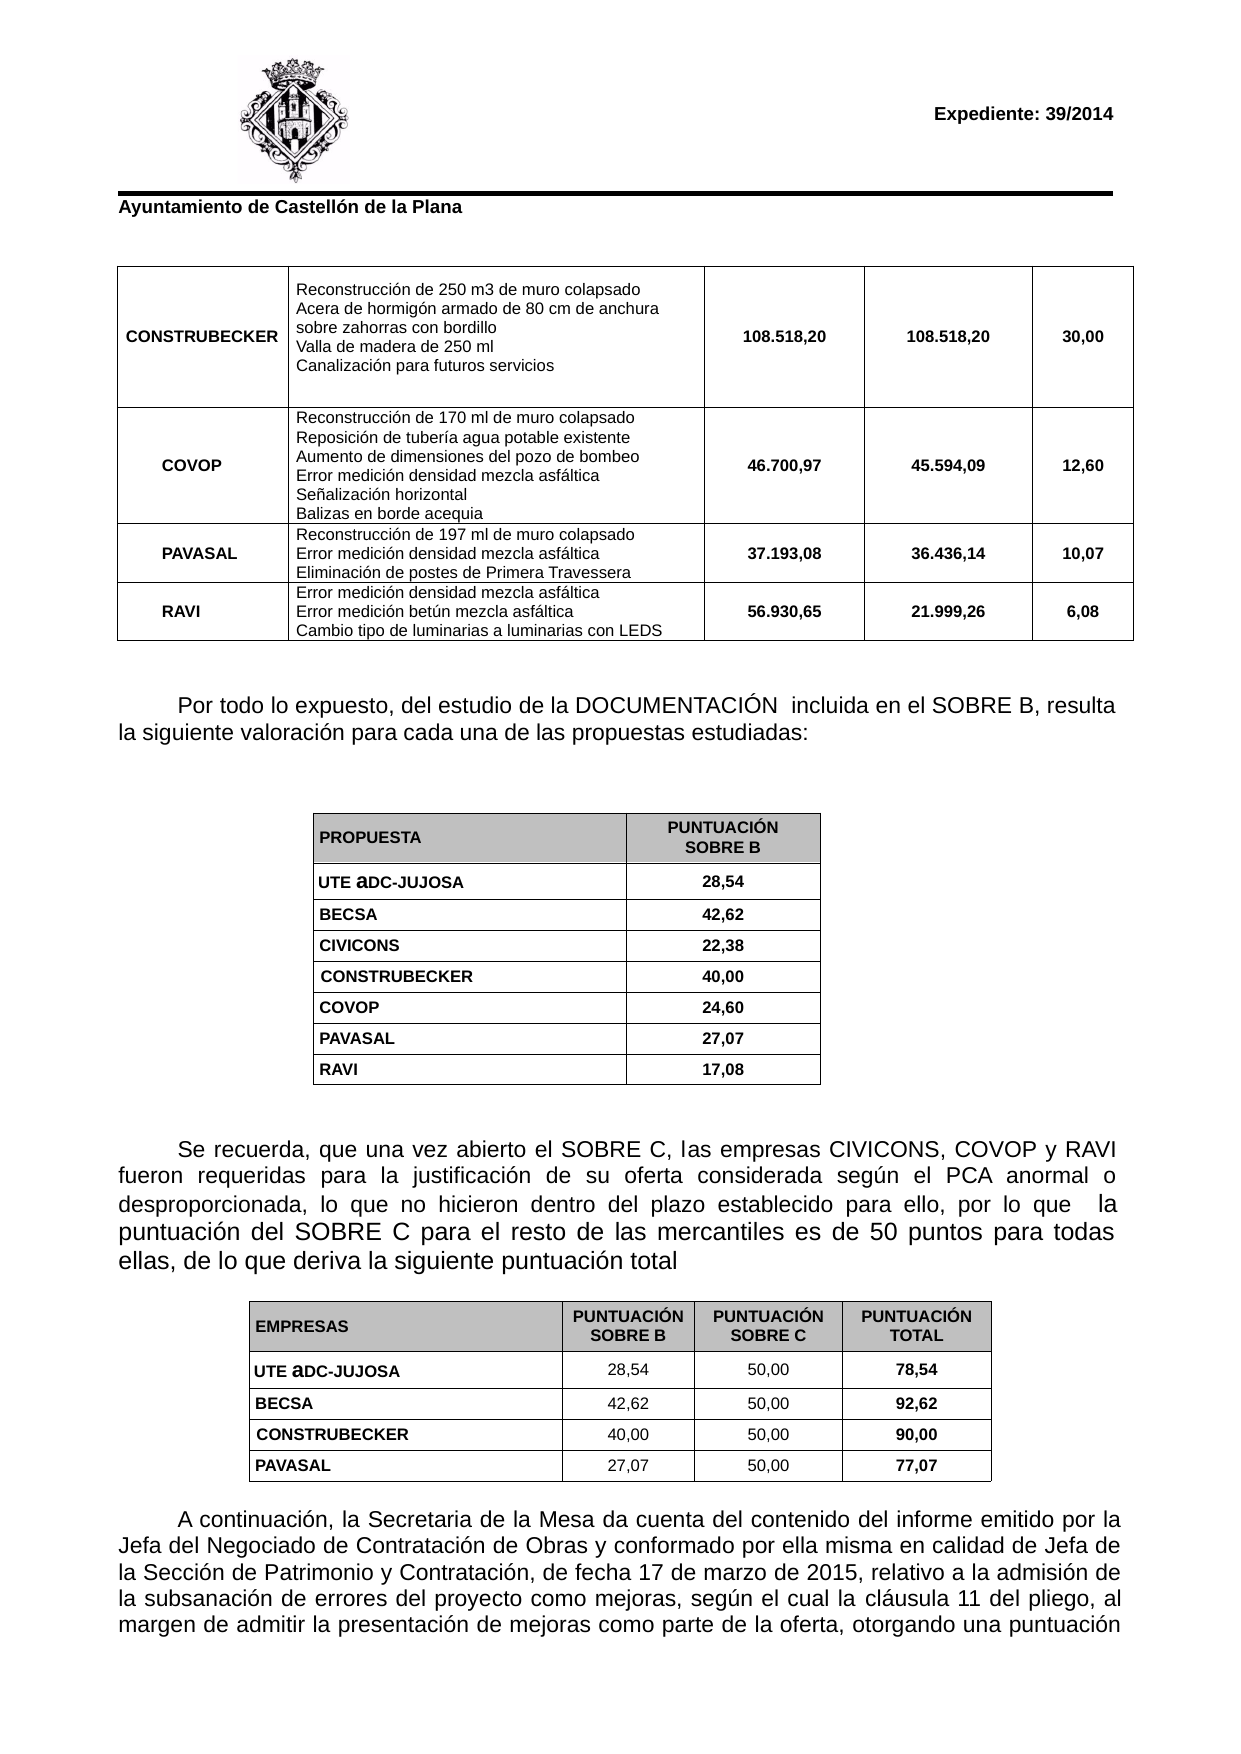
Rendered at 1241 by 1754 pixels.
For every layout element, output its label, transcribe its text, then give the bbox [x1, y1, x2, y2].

table_cell 56.930,65 [705, 583, 864, 640]
table_cell 46.700,97 [705, 408, 864, 523]
table_header EMPRESAS [250, 1302, 562, 1351]
table_cell 50,00 [695, 1451, 842, 1481]
table_cell 6,08 [1033, 583, 1133, 640]
table_cell 28,54 [563, 1352, 694, 1388]
table_cell 50,00 [695, 1352, 842, 1388]
text Se recuerda, que una vez abierto el SOBRE C, las empresas CIVICONS, COVOP y RAVI fueron requeridas para la justificación de su oferta considerada según el PCA anormal o desproporcionada, lo que no hicieron dentro del plazo establecido para ello, por lo que la puntuación del SOBRE C para el resto de las mercantiles es de 50 puntos para todas ellas, de lo que deriva la siguiente puntuación total [118, 1136, 1117, 1275]
table_cell 30,00 [1033, 267, 1133, 407]
table_cell UTE aDC-JUJOSA [314, 864, 626, 899]
table_cell 42,62 [627, 900, 820, 930]
table_cell 40,00 [563, 1420, 694, 1450]
table_cell 50,00 [695, 1420, 842, 1450]
table_cell CONSTRUBECKER [118, 267, 288, 407]
text A continuación, la Secretaria de la Mesa da cuenta del contenido del informe emitido por la Jefa del Negociado de Contratación de Obras y conformado por ella misma en calidad de Jefa de la Sección de Patrimonio y Contratación, de fecha 17 de marzo de 2015, relativo a la admisión de la subsanación de errores del proyecto como mejoras, según el cual la cláusula 11 del pliego, al margen de admitir la presentación de mejoras como parte de la oferta, otorgando una puntuación [118, 1506, 1122, 1637]
table_cell 90,00 [843, 1420, 991, 1450]
table_cell COVOP [314, 993, 626, 1023]
text Por todo lo expuesto, del estudio de la DOCUMENTACIÓN incluida en el SOBRE B, resulta la siguiente valoración para cada una de las propuestas estudiadas: [118, 692, 1117, 745]
table_cell 77,07 [843, 1451, 991, 1481]
table_header PUNTUACIÓN SOBRE C [695, 1302, 842, 1351]
table_cell 10,07 [1033, 524, 1133, 582]
table_cell 24,60 [627, 993, 820, 1023]
table_cell 12,60 [1033, 408, 1133, 523]
table_cell 36.436,14 [865, 524, 1032, 582]
table_header PUNTUACIÓN TOTAL [843, 1302, 991, 1351]
table_cell CIVICONS [314, 931, 626, 961]
table_cell 50,00 [695, 1389, 842, 1419]
table_cell 45.594,09 [865, 408, 1032, 523]
table_cell PAVASAL [250, 1451, 562, 1481]
table_cell BECSA [314, 900, 626, 930]
table_cell 40,00 [627, 962, 820, 992]
table_cell Reconstrucción de 250 m3 de muro colapsado Acera de hormigón armado de 80 cm de anchura sobre zahorras con bordillo Valla de madera de 250 ml Canalización para futuros servicios [289, 267, 704, 407]
table_cell RAVI [118, 583, 288, 640]
table_cell UTE aDC-JUJOSA [250, 1352, 562, 1388]
table_header PROPUESTA [314, 814, 626, 862]
table_cell 17,08 [627, 1055, 820, 1084]
table_cell RAVI [314, 1055, 626, 1084]
table_header PUNTUACIÓN SOBRE B [627, 814, 820, 862]
table_cell 37.193,08 [705, 524, 864, 582]
table_cell 108.518,20 [705, 267, 864, 407]
table_cell 27,07 [627, 1024, 820, 1053]
table_cell 108.518,20 [865, 267, 1032, 407]
table_cell 92,62 [843, 1389, 991, 1419]
table_cell Reconstrucción de 170 ml de muro colapsado Reposición de tubería agua potable existente Aumento de dimensiones del pozo de bombeo Error medición densidad mezcla asfáltica Señalización horizontal Balizas en borde acequia [289, 408, 704, 523]
table_cell 42,62 [563, 1389, 694, 1419]
table_cell Reconstrucción de 197 ml de muro colapsado Error medición densidad mezcla asfáltica Eliminación de postes de Primera Travessera [289, 524, 704, 582]
table_cell 22,38 [627, 931, 820, 961]
table_cell 27,07 [563, 1451, 694, 1481]
table_cell BECSA [250, 1389, 562, 1419]
table_cell PAVASAL [314, 1024, 626, 1053]
table_cell CONSTRUBECKER [314, 962, 626, 992]
table_cell 78,54 [843, 1352, 991, 1388]
table_cell 21.999,26 [865, 583, 1032, 640]
table_header PUNTUACIÓN SOBRE B [563, 1302, 694, 1351]
table_cell COVOP [118, 408, 288, 523]
table_cell CONSTRUBECKER [250, 1420, 562, 1450]
table_cell Error medición densidad mezcla asfáltica Error medición betún mezcla asfáltica Cambio tipo de luminarias a luminarias con LEDS [289, 583, 704, 640]
picture [237, 55, 350, 184]
table_cell 28,54 [627, 864, 820, 899]
table_cell PAVASAL [118, 524, 288, 582]
